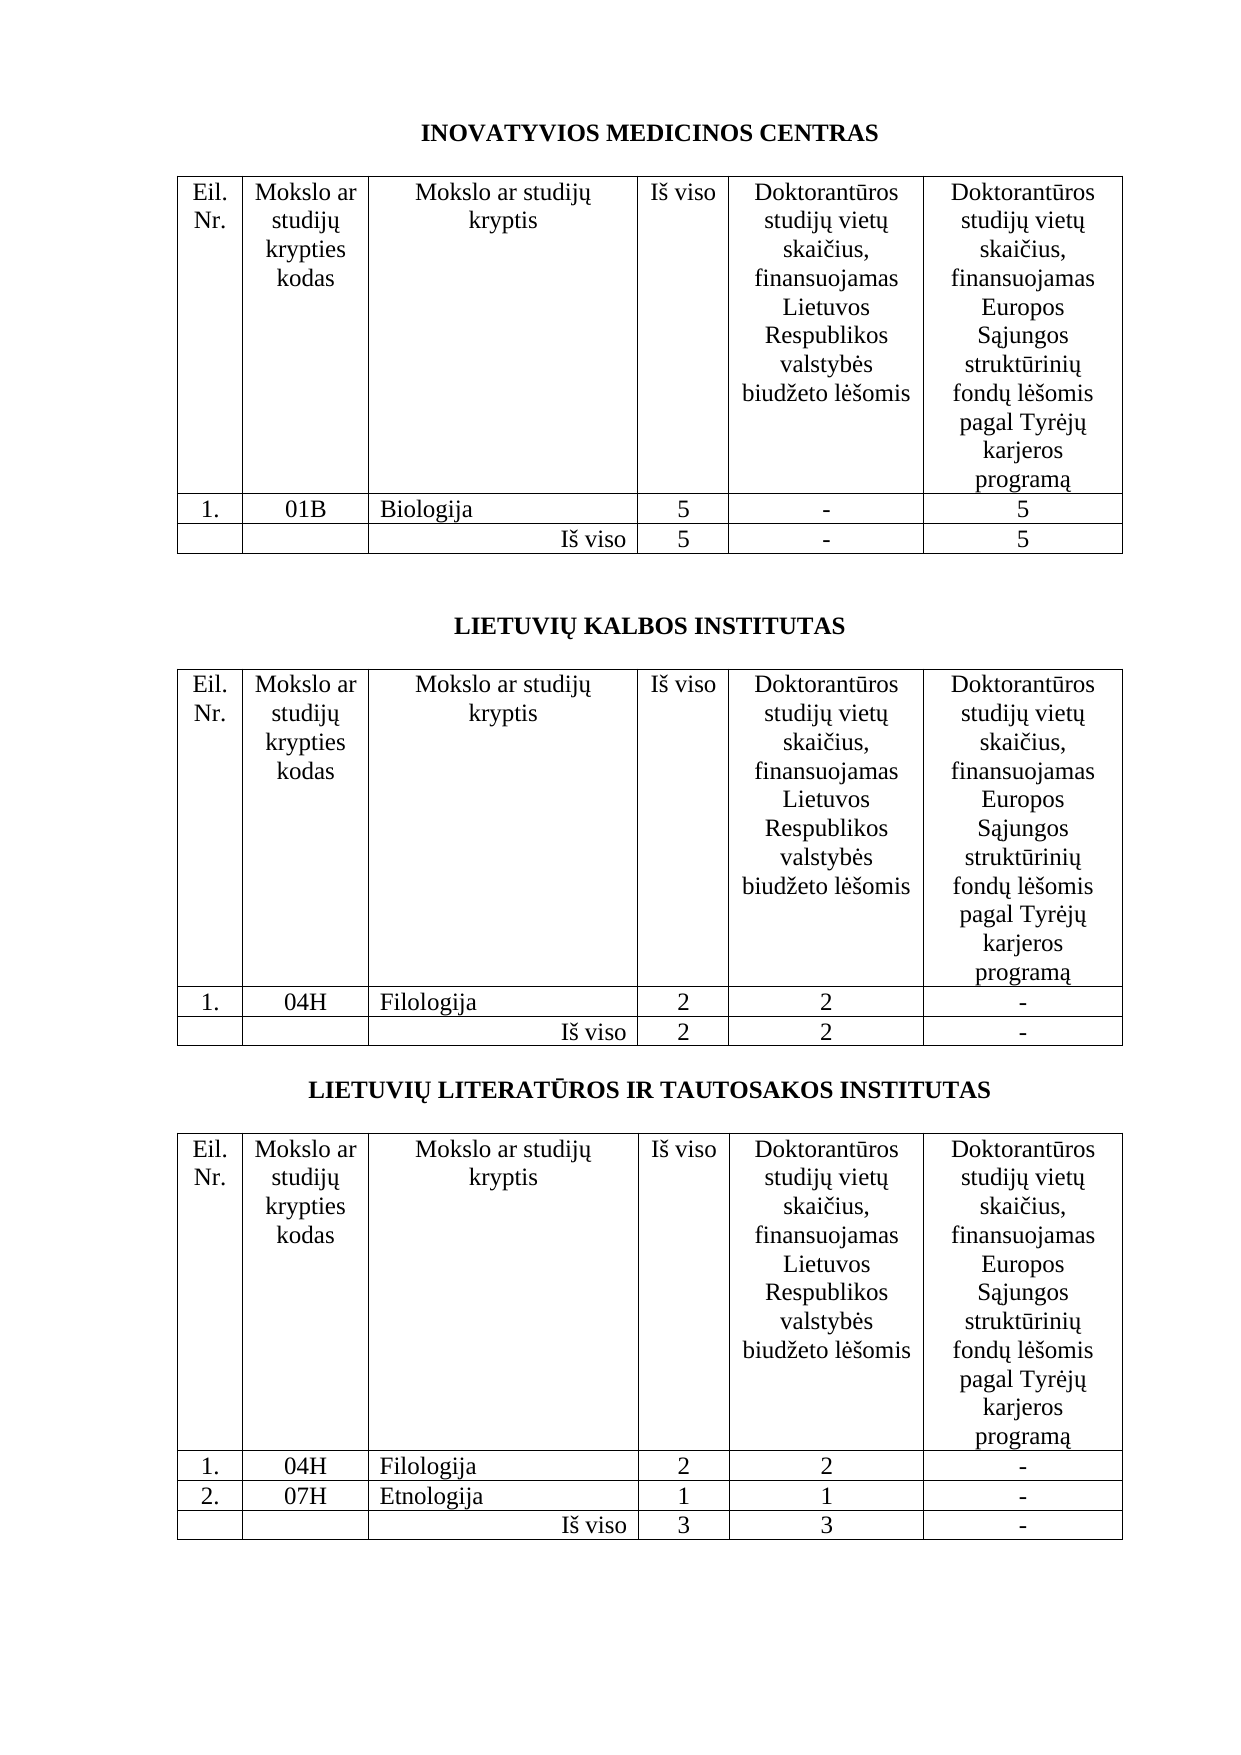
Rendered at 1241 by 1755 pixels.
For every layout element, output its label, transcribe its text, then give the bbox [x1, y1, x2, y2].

table_cell Iš viso [369, 524, 637, 552]
table_cell 5 [638, 494, 728, 523]
table_cell [243, 1017, 368, 1045]
table_cell - [924, 1511, 1122, 1539]
table_cell 2 [638, 987, 728, 1016]
table_header Iš viso [639, 1134, 729, 1450]
table_cell 07H [243, 1481, 368, 1509]
table_cell 01B [243, 494, 368, 523]
table_header Doktorantūros studijų vietų skaičius, finansuojamas Europos Sąjungos struktūrinių fondų lėšomis pagal Tyrėjų karjeros programą [924, 1134, 1122, 1450]
table_cell [178, 524, 242, 552]
table_header Doktorantūros studijų vietų skaičius, finansuojamas Europos Sąjungos struktūrinių fondų lėšomis pagal Tyrėjų karjeros programą [924, 670, 1122, 986]
table_cell [243, 1511, 368, 1539]
table_cell - [729, 524, 923, 552]
table_cell 1 [639, 1481, 729, 1509]
table_header Mokslo ar studijų krypties kodas [243, 177, 368, 493]
table_header Doktorantūros studijų vietų skaičius, finansuojamas Lietuvos Respublikos valstybės biudžeto lėšomis [730, 1134, 923, 1450]
table_header Mokslo ar studijų krypties kodas [243, 1134, 368, 1450]
table_cell 5 [924, 524, 1122, 552]
table_cell Biologija [369, 494, 637, 523]
table_cell - [924, 1017, 1122, 1045]
table_header Eil. Nr. [178, 670, 242, 986]
table_cell 2. [178, 1481, 242, 1509]
table_cell - [729, 494, 923, 523]
table_cell [178, 1511, 242, 1539]
table_cell 04H [243, 1451, 368, 1480]
table_header Mokslo ar studijų krypties kodas [243, 670, 368, 986]
table_cell Iš viso [369, 1017, 637, 1045]
table_cell 2 [729, 1017, 923, 1045]
table_cell 04H [243, 987, 368, 1016]
table_header Mokslo ar studijų kryptis [369, 1134, 638, 1450]
table_cell 2 [639, 1451, 729, 1480]
table_cell [243, 524, 368, 552]
table_header Iš viso [638, 177, 728, 493]
table_cell - [924, 1451, 1122, 1480]
table_cell Filologija [369, 1451, 638, 1480]
table_header Doktorantūros studijų vietų skaičius, finansuojamas Europos Sąjungos struktūrinių fondų lėšomis pagal Tyrėjų karjeros programą [924, 177, 1122, 493]
table_cell - [924, 987, 1122, 1016]
table_cell 1. [178, 987, 242, 1016]
table_header Doktorantūros studijų vietų skaičius, finansuojamas Lietuvos Respublikos valstybės biudžeto lėšomis [729, 670, 923, 986]
table_header Iš viso [638, 670, 728, 986]
table_header Mokslo ar studijų kryptis [369, 177, 637, 493]
table_header Eil. Nr. [178, 1134, 242, 1450]
table_cell 2 [729, 987, 923, 1016]
table_cell 1. [178, 1451, 242, 1480]
table_cell 2 [730, 1451, 923, 1480]
table_cell Iš viso [369, 1511, 638, 1539]
table_cell 1 [730, 1481, 923, 1509]
table_cell 5 [638, 524, 728, 552]
table_cell - [924, 1481, 1122, 1509]
table_cell 3 [639, 1511, 729, 1539]
text LIETUVIŲ LITERATŪROS IR TAUTOSAKOS INSTITUTAS [177, 1075, 1122, 1104]
table_cell 5 [924, 494, 1122, 523]
table_header Doktorantūros studijų vietų skaičius, finansuojamas Lietuvos Respublikos valstybės biudžeto lėšomis [729, 177, 923, 493]
text LIETUVIŲ KALBOS INSTITUTAS [177, 611, 1122, 640]
text INOVATYVIOS MEDICINOS CENTRAS [177, 118, 1122, 147]
table_cell 3 [730, 1511, 923, 1539]
table_header Eil. Nr. [178, 177, 242, 493]
table_cell 1. [178, 494, 242, 523]
table_cell Filologija [369, 987, 637, 1016]
table_cell 2 [638, 1017, 728, 1045]
table_header Mokslo ar studijų kryptis [369, 670, 637, 986]
table_cell Etnologija [369, 1481, 638, 1509]
table_cell [178, 1017, 242, 1045]
